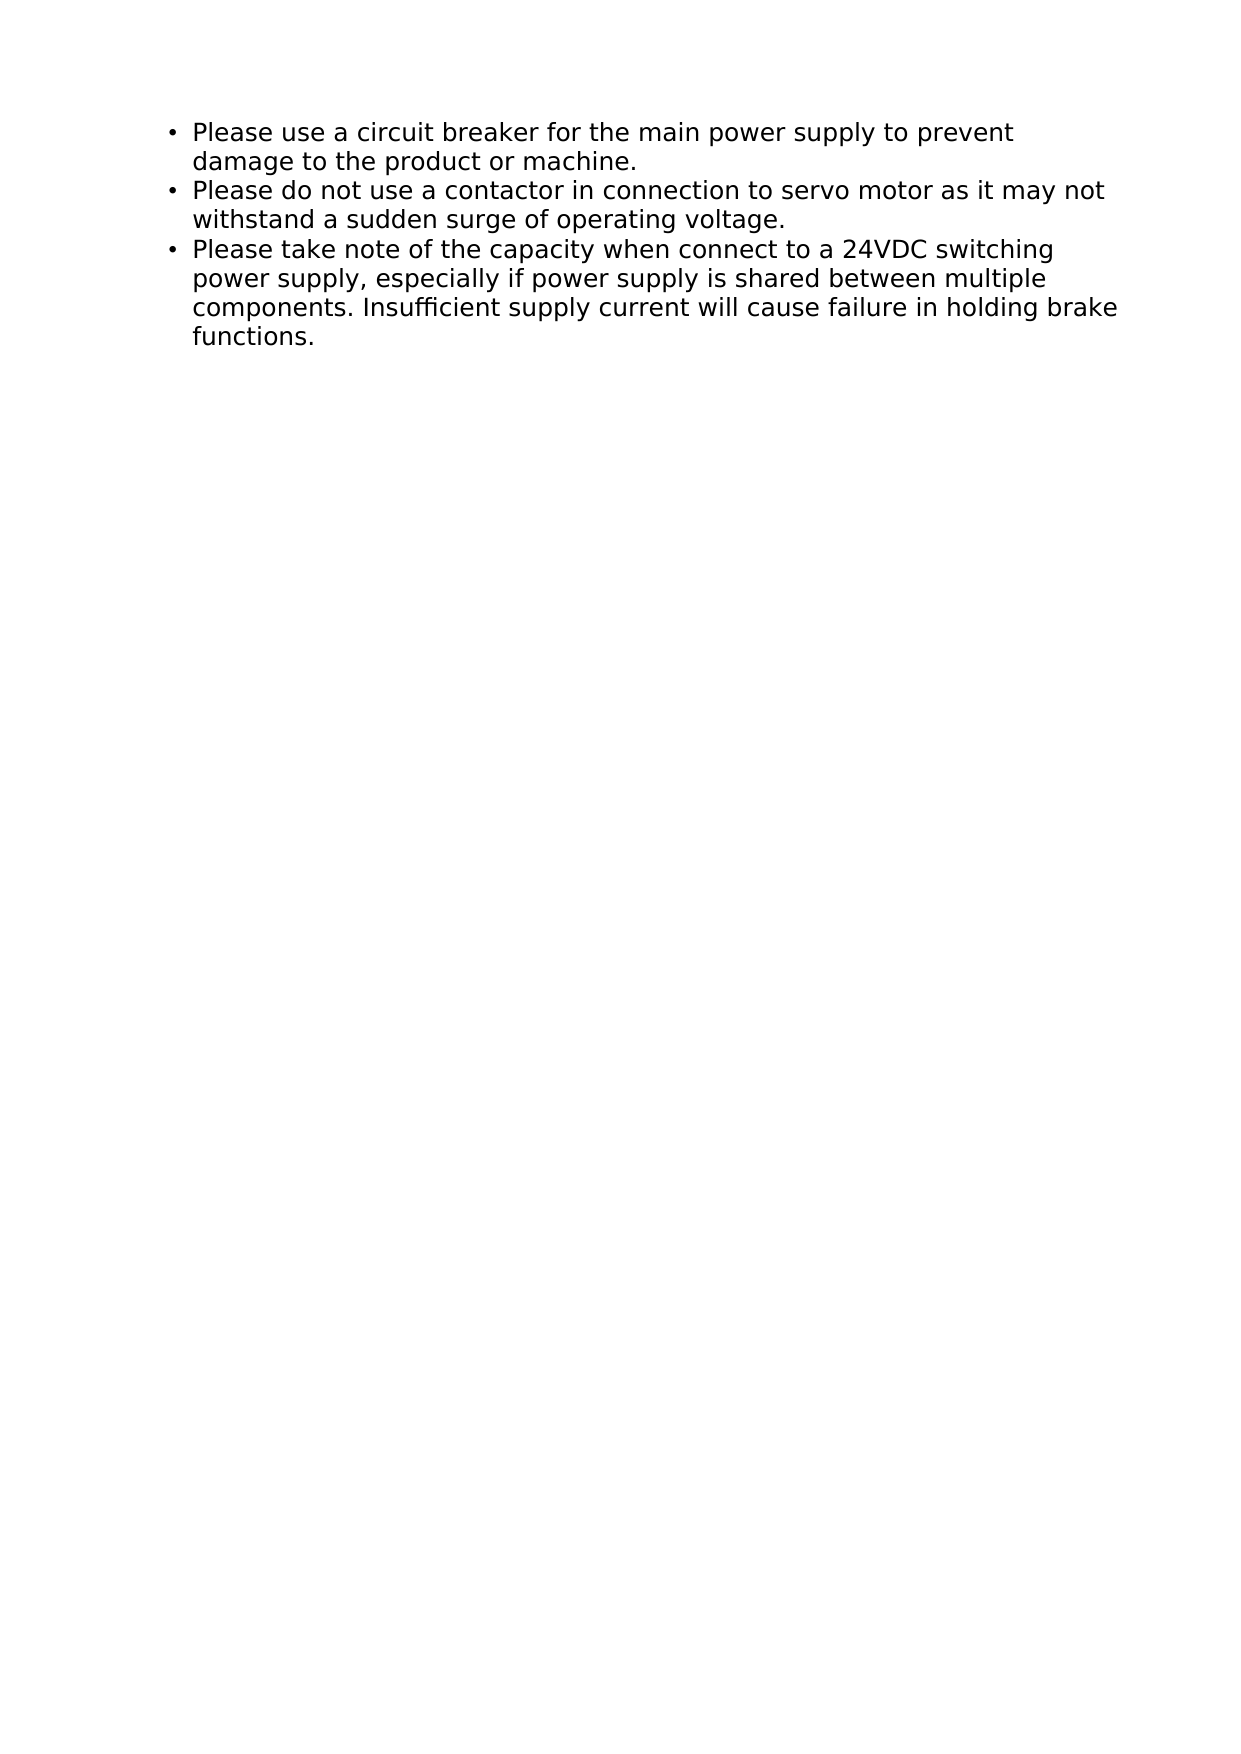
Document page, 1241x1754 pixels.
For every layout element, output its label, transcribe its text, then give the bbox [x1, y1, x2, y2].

list Please take note of the capacity when connect to a 24VDC switching power supply, especially if power supply is shared between multiple components. Insufficient supply current will cause failure in holding brake functions. [177, 235, 1122, 351]
list Please do not use a contactor in connection to servo motor as it may not withstand a sudden surge of operating voltage. [177, 176, 1122, 235]
list Please use a circuit breaker for the main power supply to prevent damage to the product or machine. [177, 118, 1122, 176]
